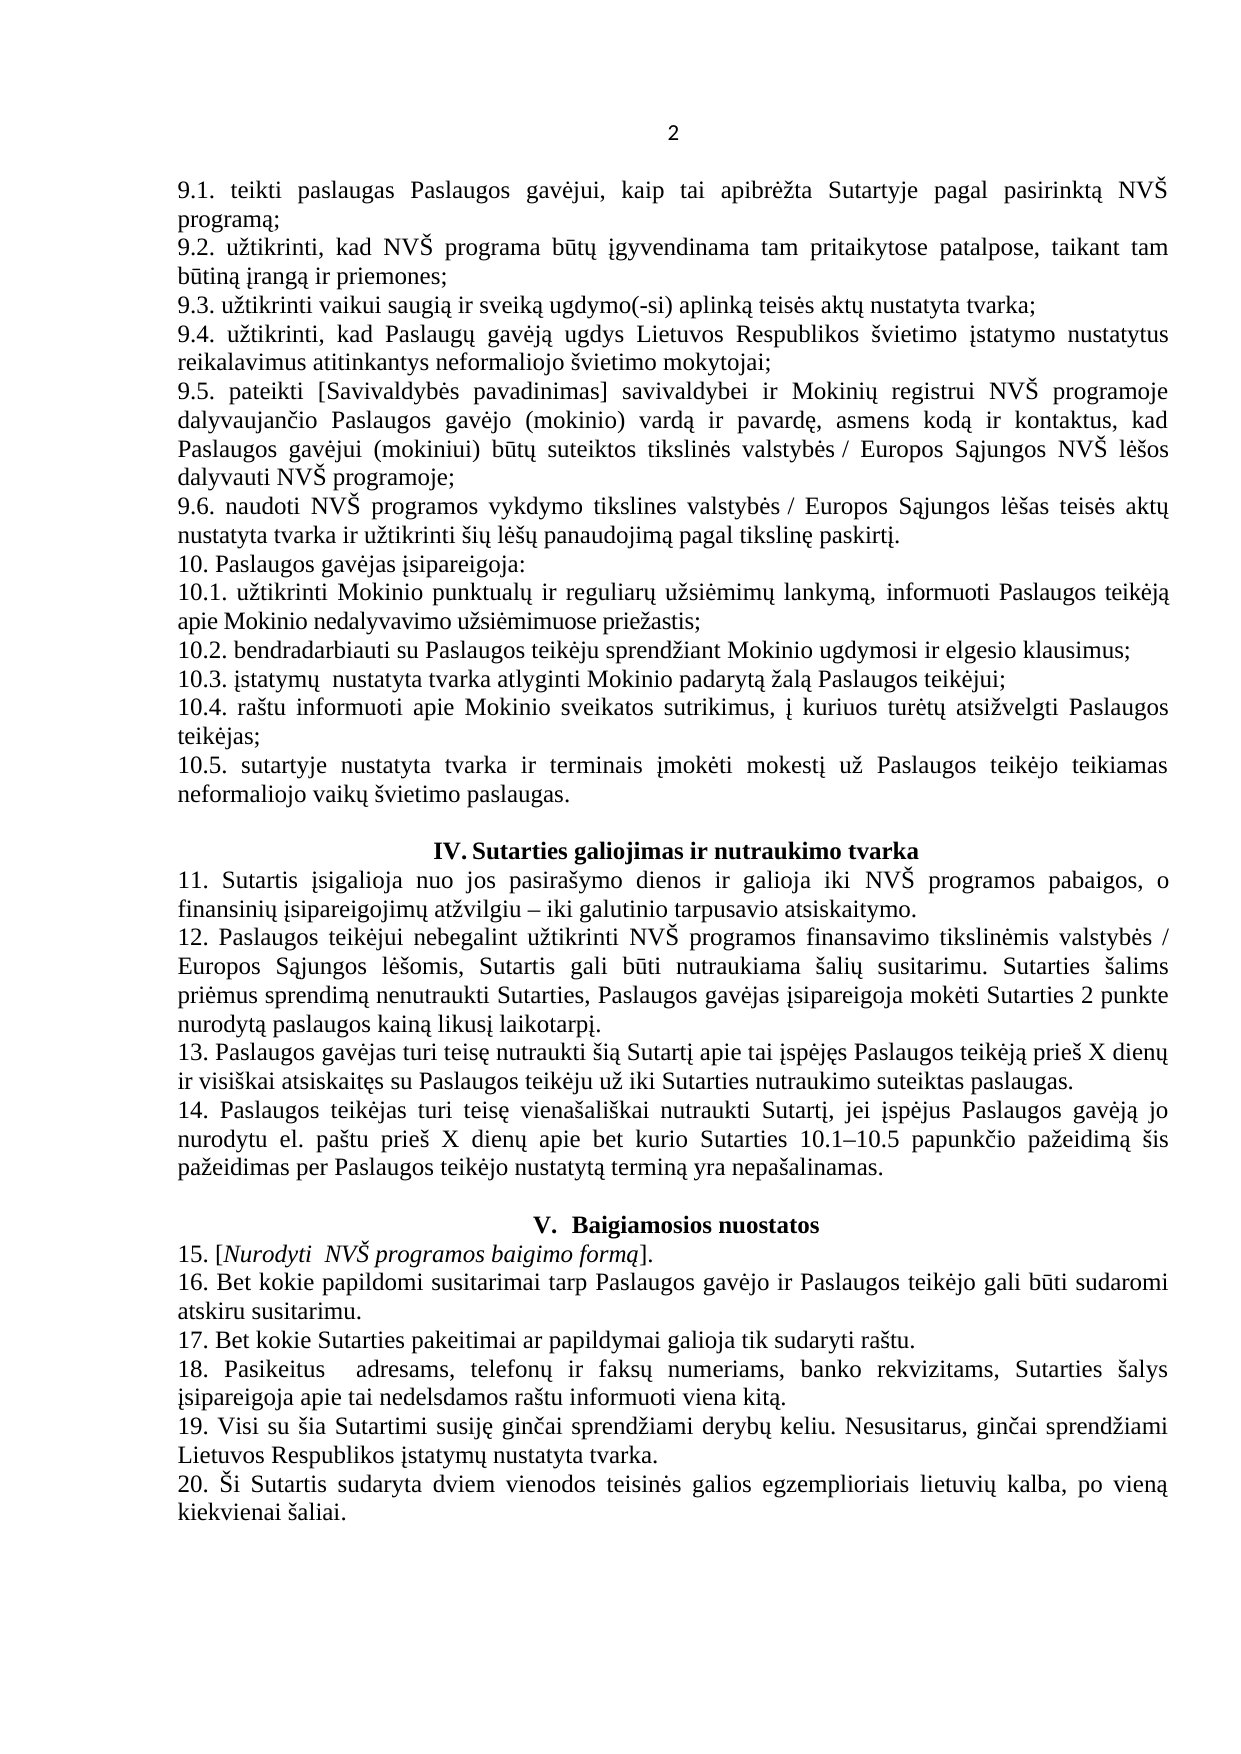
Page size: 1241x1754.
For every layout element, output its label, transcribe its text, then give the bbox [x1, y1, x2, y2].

text 12. Paslaugos teikėjui nebegalint užtikrinti NVŠ programos finansavimo tikslinėmis valstybės / Europos Sąjungos lėšomis, Sutartis gali būti nutraukiama šalių susitarimu. Sutarties šalims priėmus sprendimą nenutraukti Sutarties, Paslaugos gavėjas įsipareigoja mokėti Sutarties 2 punkte nurodytą paslaugos kainą likusį laikotarpį. [177, 922, 1169, 1037]
text IV. Sutarties galiojimas ir nutraukimo tvarka [177, 836, 1169, 865]
text 17. Bet kokie Sutarties pakeitimai ar papildymai galioja tik sudaryti raštu. [177, 1325, 1169, 1354]
text 9.4. užtikrinti, kad Paslaugų gavėją ugdys Lietuvos Respublikos švietimo įstatymo nustatytus reikalavimus atitinkantys neformaliojo švietimo mokytojai; [177, 319, 1169, 376]
text 10.1. užtikrinti Mokinio punktualų ir reguliarų užsiėmimų lankymą, informuoti Paslaugos teikėją apie Mokinio nedalyvavimo užsiėmimuose priežastis; [177, 577, 1169, 635]
text 14. Paslaugos teikėjas turi teisę vienašališkai nutraukti Sutartį, jei įspėjus Paslaugos gavėją jo nurodytu el. paštu prieš X dienų apie bet kurio Sutarties 10.1–10.5 papunkčio pažeidimą šis pažeidimas per Paslaugos teikėjo nustatytą terminą yra nepašalinamas. [177, 1095, 1169, 1181]
text 20. Ši Sutartis sudaryta dviem vienodos teisinės galios egzemplioriais lietuvių kalba, po vieną kiekvienai šaliai. [177, 1469, 1169, 1526]
text 11. Sutartis įsigalioja nuo jos pasirašymo dienos ir galioja iki NVŠ programos pabaigos, o finansinių įsipareigojimų atžvilgiu – iki galutinio tarpusavio atsiskaitymo. [177, 865, 1169, 922]
text V. Baigiamosios nuostatos [177, 1210, 1169, 1239]
text 18. Pasikeitus adresams, telefonų ir faksų numeriams, banko rekvizitams, Sutarties šalys įsipareigoja apie tai nedelsdamos raštu informuoti viena kitą. [177, 1354, 1169, 1411]
text 10.5. sutartyje nustatyta tvarka ir terminais įmokėti mokestį už Paslaugos teikėjo teikiamas neformaliojo vaikų švietimo paslaugas. [177, 750, 1169, 807]
text 10. Paslaugos gavėjas įsipareigoja: [177, 549, 1169, 577]
text 13. Paslaugos gavėjas turi teisę nutraukti šią Sutartį apie tai įspėjęs Paslaugos teikėją prieš X dienų ir visiškai atsiskaitęs su Paslaugos teikėju už iki Sutarties nutraukimo suteiktas paslaugas. [177, 1037, 1169, 1095]
text 9.6. naudoti NVŠ programos vykdymo tikslines valstybės / Europos Sąjungos lėšas teisės aktų nustatyta tvarka ir užtikrinti šių lėšų panaudojimą pagal tikslinę paskirtį. [177, 491, 1169, 549]
text 9.5. pateikti [Savivaldybės pavadinimas] savivaldybei ir Mokinių registrui NVŠ programoje dalyvaujančio Paslaugos gavėjo (mokinio) vardą ir pavardę, asmens kodą ir kontaktus, kad Paslaugos gavėjui (mokiniui) būtų suteiktos tikslinės valstybės / Europos Sąjungos NVŠ lėšos dalyvauti NVŠ programoje; [177, 376, 1169, 491]
text 15. [Nurodyti NVŠ programos baigimo formą]. [177, 1239, 1169, 1267]
text 9.1. teikti paslaugas Paslaugos gavėjui, kaip tai apibrėžta Sutartyje pagal pasirinktą NVŠ programą; [177, 175, 1169, 232]
text 10.2. bendradarbiauti su Paslaugos teikėju sprendžiant Mokinio ugdymosi ir elgesio klausimus; [177, 635, 1169, 664]
text 9.3. užtikrinti vaikui saugią ir sveiką ugdymo(-si) aplinką teisės aktų nustatyta tvarka; [177, 290, 1169, 319]
text 9.2. užtikrinti, kad NVŠ programa būtų įgyvendinama tam pritaikytose patalpose, taikant tam būtiną įrangą ir priemones; [177, 232, 1169, 290]
text 10.3. įstatymų nustatyta tvarka atlyginti Mokinio padarytą žalą Paslaugos teikėjui; [177, 664, 1169, 692]
text 16. Bet kokie papildomi susitarimai tarp Paslaugos gavėjo ir Paslaugos teikėjo gali būti sudaromi atskiru susitarimu. [177, 1267, 1169, 1325]
text 10.4. raštu informuoti apie Mokinio sveikatos sutrikimus, į kuriuos turėtų atsižvelgti Paslaugos teikėjas; [177, 692, 1169, 750]
text 19. Visi su šia Sutartimi susiję ginčai sprendžiami derybų keliu. Nesusitarus, ginčai sprendžiami Lietuvos Respublikos įstatymų nustatyta tvarka. [177, 1411, 1169, 1469]
